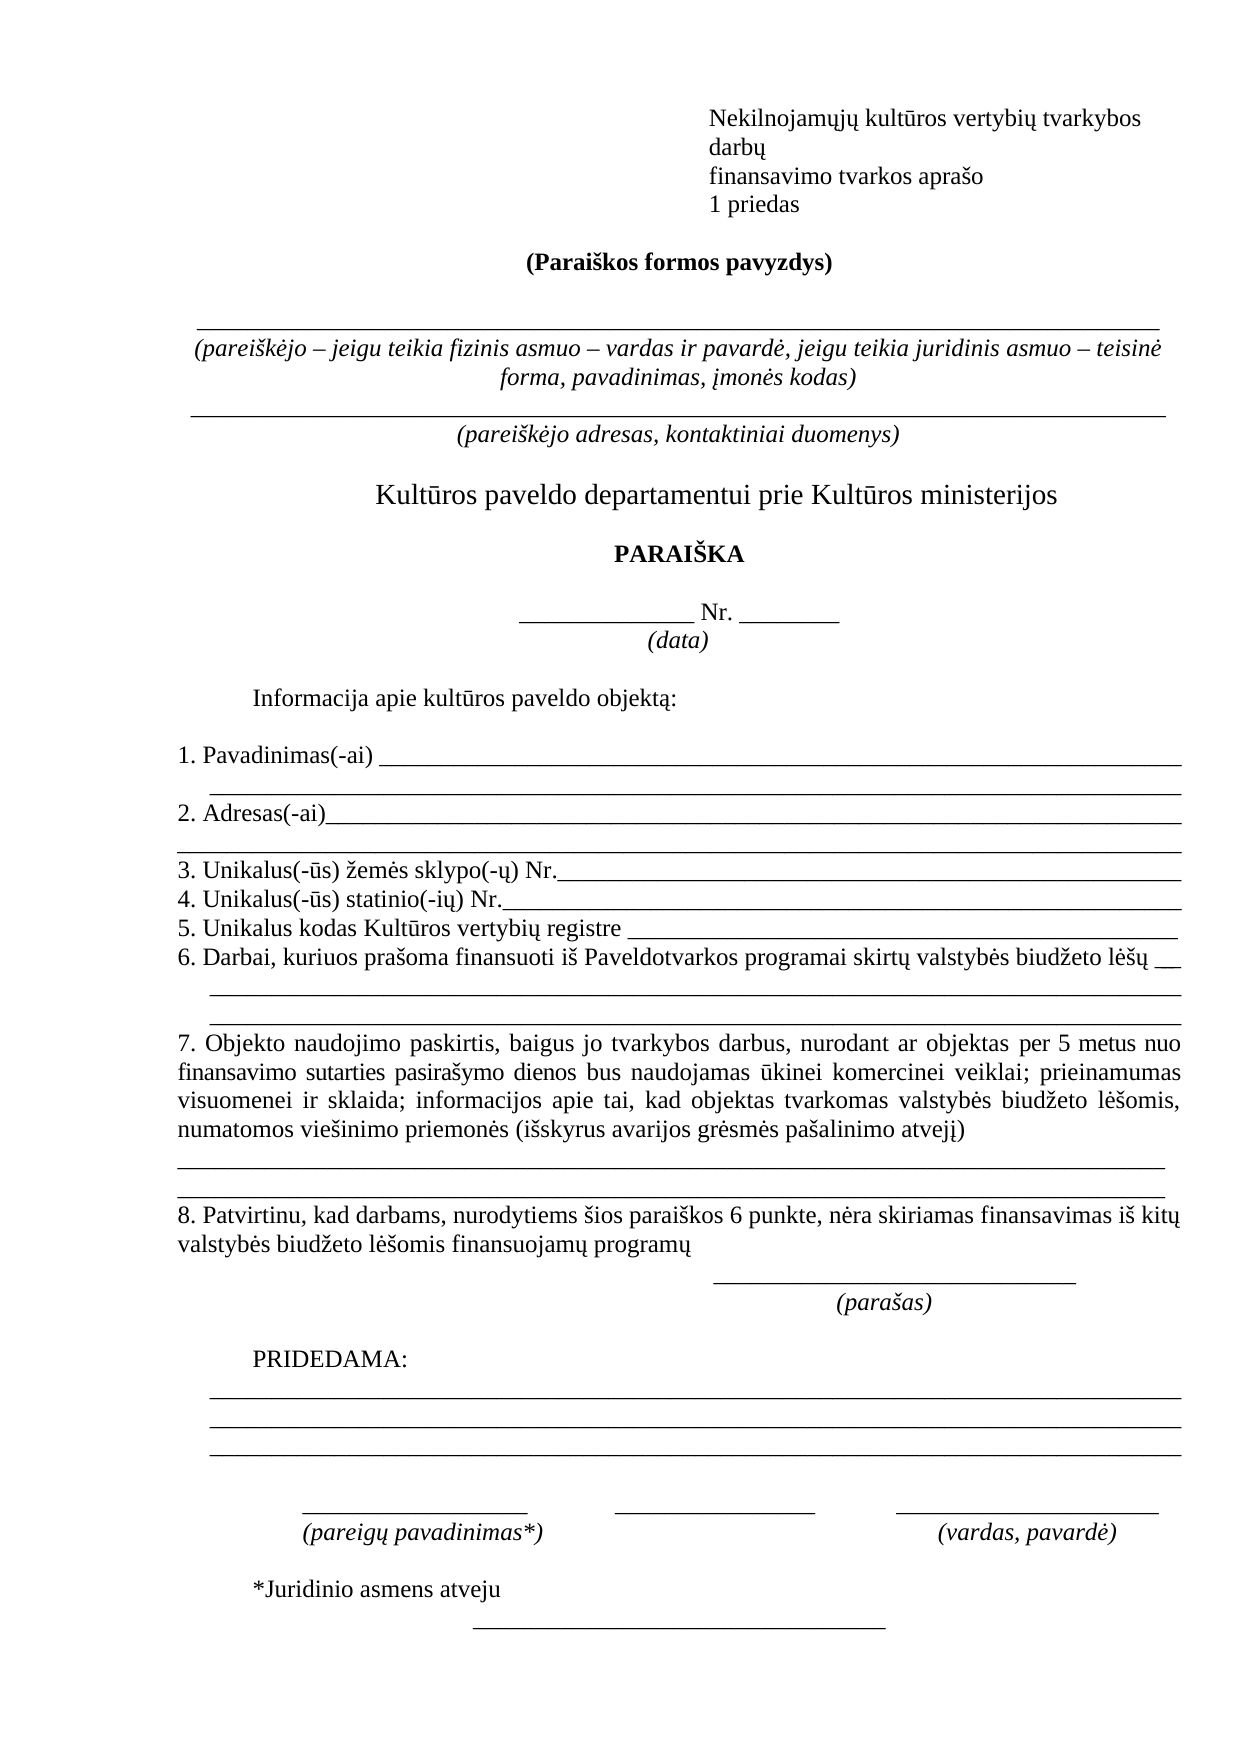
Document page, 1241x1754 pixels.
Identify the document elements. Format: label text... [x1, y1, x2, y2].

text 7. Objekto naudojimo paskirtis, baigus jo tvarkybos darbus, nurodant ar objektas per 5 metus nuo finansavimo sutarties pasirašymo dienos bus naudojamas ūkinei komercinei veiklai; prieinamumas visuomenei ir sklaida; informacijos apie tai, kad objektas tvarkomas valstybės biudžeto lėšomis, numatomos viešinimo priemonės (išskyrus avarijos grėsmės pašalinimo atvejį) [177, 1028, 1181, 1143]
text 4. Unikalus(-ūs) statinio(-ių) Nr. [177, 884, 1181, 913]
text _______________________________________________________________________________ [177, 1172, 1181, 1201]
text *Juridinio asmens atveju [177, 1574, 1181, 1603]
text (pareiškėjo adresas, kontaktiniai duomenys) [177, 419, 1181, 448]
text _____________________________________________________________________________ [177, 304, 1181, 333]
text 8. Patvirtinu, kad darbams, nurodytiems šios paraiškos 6 punkte, nėra skiriamas finansavimas iš kitų valstybės biudžeto lėšomis finansuojamų programų [177, 1201, 1181, 1258]
text 2. Adresas(-ai) [177, 798, 1181, 827]
text Kultūros paveldo departamentui prie Kultūros ministerijos [177, 477, 1181, 511]
text _______________________________________________________________________________ [177, 1143, 1181, 1172]
text 1 priedas [709, 189, 1181, 218]
text (Paraiškos formos pavyzdys) [177, 247, 1181, 276]
text _________________________________ [177, 1603, 1181, 1632]
text 3. Unikalus(-ūs) žemės sklypo(-ų) Nr. [177, 856, 1181, 884]
text finansavimo tvarkos aprašo [709, 161, 1181, 189]
text PARAIŠKA [177, 539, 1181, 568]
text 5. Unikalus kodas Kultūros vertybių registre ____________________________________________ [177, 913, 1211, 942]
text Informacija apie kultūros paveldo objektą: [177, 683, 1181, 712]
text pridedama: [177, 1344, 1181, 1373]
text (pareiškėjo – jeigu teikia fizinis asmuo – vardas ir pavardė, jeigu teikia juridinis asmuo – teisinė forma, pavadinimas, įmonės kodas) [177, 333, 1181, 391]
text ______________________________________________________________________________ [177, 391, 1181, 419]
text (parašas) [177, 1287, 1181, 1316]
text (pareigų pavadinimas*) (vardas, pavardė) [177, 1517, 1181, 1546]
text Nekilnojamųjų kultūros vertybių tvarkybos darbų [709, 103, 1181, 161]
text (data) [177, 626, 1181, 654]
text __________________ ________________ _____________________ [177, 1488, 1181, 1517]
text _____________________________ [177, 1258, 1181, 1287]
text 6. Darbai, kuriuos prašoma finansuoti iš Paveldotvarkos programai skirtų valstybės biudžeto lėšų [177, 942, 1181, 971]
text ______________ Nr. ________ [177, 597, 1181, 626]
text 1. Pavadinimas(-ai) [177, 741, 1181, 769]
